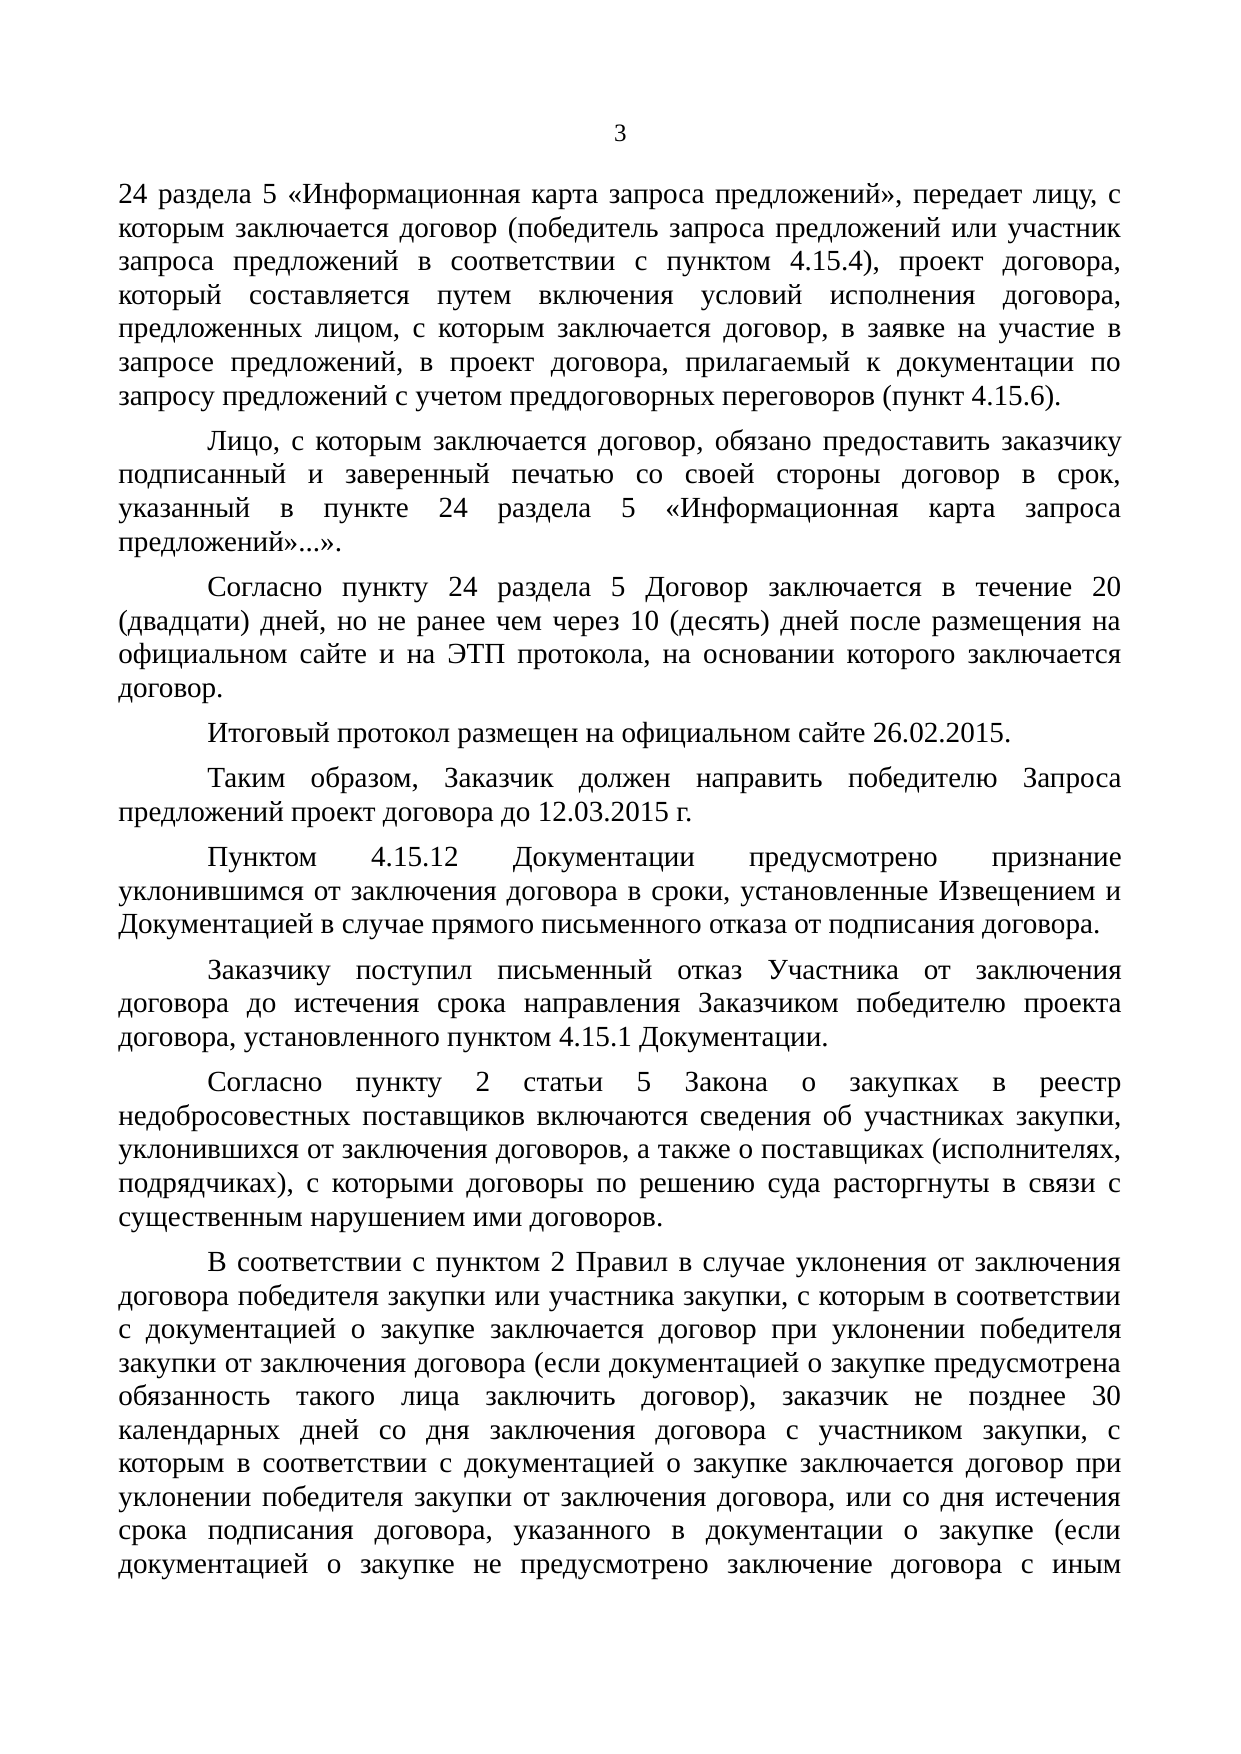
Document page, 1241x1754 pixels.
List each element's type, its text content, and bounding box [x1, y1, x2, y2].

text 24 раздела 5 «Информационная карта запроса предложений», передает лицу, с которым заключается договор (победитель запроса предложений или участник запроса предложений в соответствии с пунктом 4.15.4), проект договора, который составляется путем включения условий исполнения договора, предложенных лицом, с которым заключается договор, в заявке на участие в запросе предложений, в проект договора, прилагаемый к документации по запросу предложений с учетом преддоговорных переговоров (пункт 4.15.6). [118, 176, 1122, 411]
text Заказчику поступил письменный отказ Участника от заключения договора до истечения срока направления Заказчиком победителю проекта договора, установленного пунктом 4.15.1 Документации. [118, 952, 1122, 1053]
text Согласно пункту 2 статьи 5 Закона о закупках в реестр недобросовестных поставщиков включаются сведения об участниках закупки, уклонившихся от заключения договоров, а также о поставщиках (исполнителях, подрядчиках), с которыми договоры по решению суда расторгнуты в связи с существенным нарушением ими договоров. [118, 1064, 1122, 1232]
text Таким образом, Заказчик должен направить победителю Запроса предложений проект договора до 12.03.2015 г. [118, 761, 1122, 828]
text Лицо, с которым заключается договор, обязано предоставить заказчику подписанный и заверенный печатью со своей стороны договор в срок, указанный в пункте 24 раздела 5 «Информационная карта запроса предложений»...». [118, 423, 1122, 557]
text Пунктом 4.15.12 Документации предусмотрено признание уклонившимся от заключения договора в сроки, установленные Извещением и Документацией в случае прямого письменного отказа от подписания договора. [118, 839, 1122, 940]
text Итоговый протокол размещен на официальном сайте 26.02.2015. [118, 715, 1122, 749]
text Согласно пункту 24 раздела 5 Договор заключается в течение 20 (двадцати) дней, но не ранее чем через 10 (десять) дней после размещения на официальном сайте и на ЭТП протокола, на основании которого заключается договор. [118, 569, 1122, 703]
text В соответствии с пунктом 2 Правил в случае уклонения от заключения договора победителя закупки или участника закупки, с которым в соответствии с документацией о закупке заключается договор при уклонении победителя закупки от заключения договора (если документацией о закупке предусмотрена обязанность такого лица заключить договор), заказчик не позднее 30 календарных дней со дня заключения договора с участником закупки, с которым в соответствии с документацией о закупке заключается договор при уклонении победителя закупки от заключения договора, или со дня истечения срока подписания договора, указанного в документации о закупке (если документацией о закупке не предусмотрено заключение договора с иным [118, 1244, 1122, 1579]
